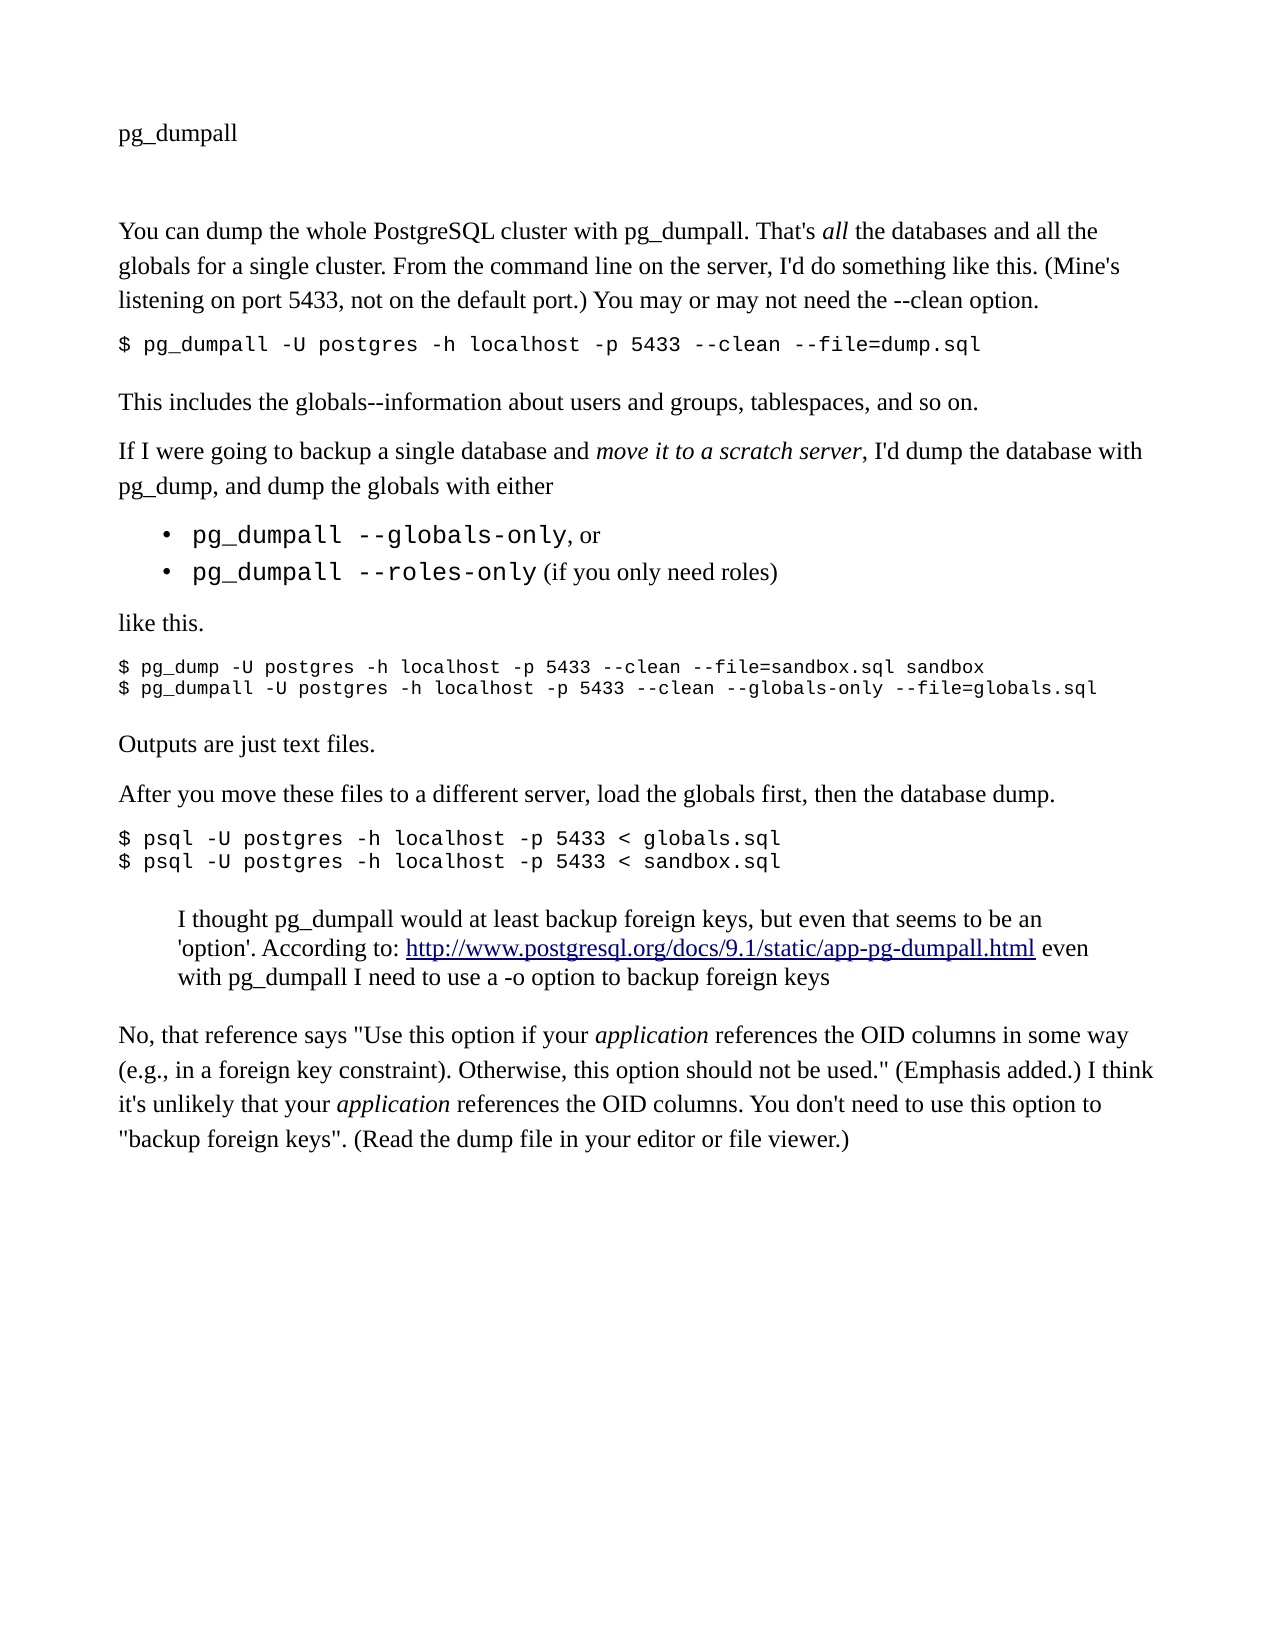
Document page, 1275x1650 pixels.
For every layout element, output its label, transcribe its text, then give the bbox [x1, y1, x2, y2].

text $ psql -U postgres -h localhost -p 5433 < globals.sql [118, 828, 1157, 851]
text If I were going to backup a single database and move it to a scratch server, I'd dump the database with pg_dump, and dump the globals with either [118, 436, 1157, 500]
text After you move these files to a different server, load the globals first, then the database dump. [118, 779, 1157, 807]
list pg_dumpall --globals-only, or [162, 520, 1157, 551]
text I thought pg_dumpall would at least backup foreign keys, but even that seems to be an 'option'. According to: http://www.postgresql.org/docs/9.1/static/app-pg-dumpall.html even with pg_dumpall I need to use a -o option to backup foreign keys [177, 904, 1098, 991]
text You can dump the whole PostgreSQL cluster with pg_dumpall. That's all the databases and all the globals for a single cluster. From the command line on the server, I'd do something like this. (Mine's listening on port 5433, not on the default port.) You may or may not need the --clean option. [118, 216, 1157, 314]
text like this. [118, 608, 1157, 637]
text Outputs are just text files. [118, 729, 1157, 758]
text $ pg_dumpall -U postgres -h localhost -p 5433 --clean --file=dump.sql [118, 334, 1157, 358]
text This includes the globals--information about users and groups, tablespaces, and so on. [118, 387, 1157, 416]
text $ psql -U postgres -h localhost -p 5433 < sandbox.sql [118, 851, 1157, 875]
text No, that reference says "Use this option if your application references the OID columns in some way (e.g., in a foreign key constraint). Otherwise, this option should not be used." (Emphasis added.) I think it's unlikely that your application references the OID columns. You don't need to use this option to "backup foreign keys". (Read the dump file in your editor or file viewer.) [118, 1020, 1157, 1152]
list pg_dumpall --roles-only (if you only need roles) [162, 557, 1157, 588]
text $ pg_dumpall -U postgres -h localhost -p 5433 --clean --globals-only --file=globals.sql [118, 679, 1157, 700]
text $ pg_dump -U postgres -h localhost -p 5433 --clean --file=sandbox.sql sandbox [118, 658, 1157, 679]
text pg_dumpall [118, 118, 1157, 147]
